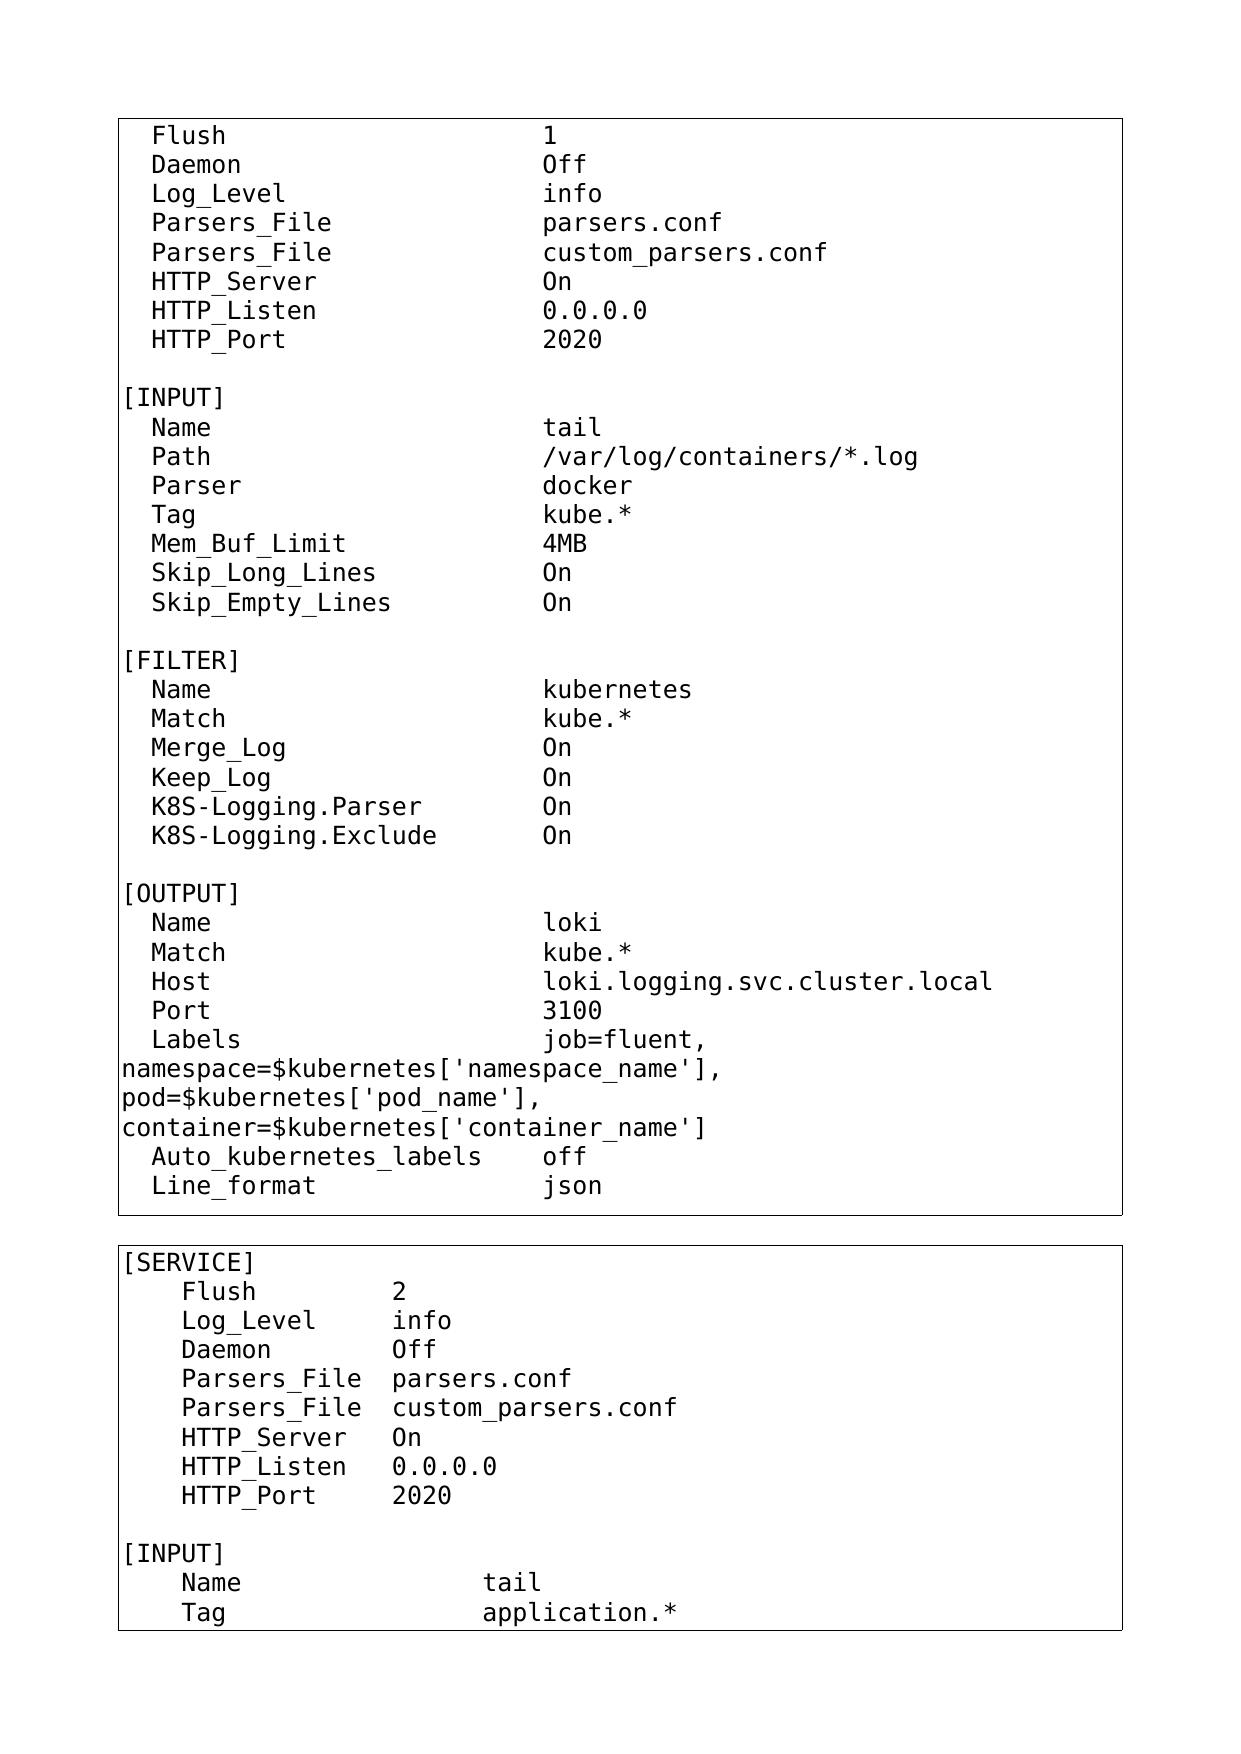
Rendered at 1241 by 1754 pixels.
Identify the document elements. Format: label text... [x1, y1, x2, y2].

table_header [SERVICE] Flush 2 Log_Level info Daemon Off Parsers_File parsers.conf Parsers_File custom_parsers.conf HTTP_Server On HTTP_Listen 0.0.0.0 HTTP_Port 2020 [INPUT] Name tail Tag application.* [119, 1246, 1122, 1630]
table_header Flush 1 Daemon Off Log_Level info Parsers_File parsers.conf Parsers_File custom_parsers.conf HTTP_Server On HTTP_Listen 0.0.0.0 HTTP_Port 2020 [INPUT] Name tail Path /var/log/containers/*.log Parser docker Tag kube.* Mem_Buf_Limit 4MB Skip_Long_Lines On Skip_Empty_Lines On [FILTER] Name kubernetes Match kube.* Merge_Log On Keep_Log On K8S-Logging.Parser On K8S-Logging.Exclude On [OUTPUT] Name loki Match kube.* Host loki.logging.svc.cluster.local Port 3100 Labels job=fluent, namespace=$kubernetes['namespace_name'], pod=$kubernetes['pod_name'], container=$kubernetes['container_name'] Auto_kubernetes_labels off Line_format json [119, 119, 1122, 1215]
